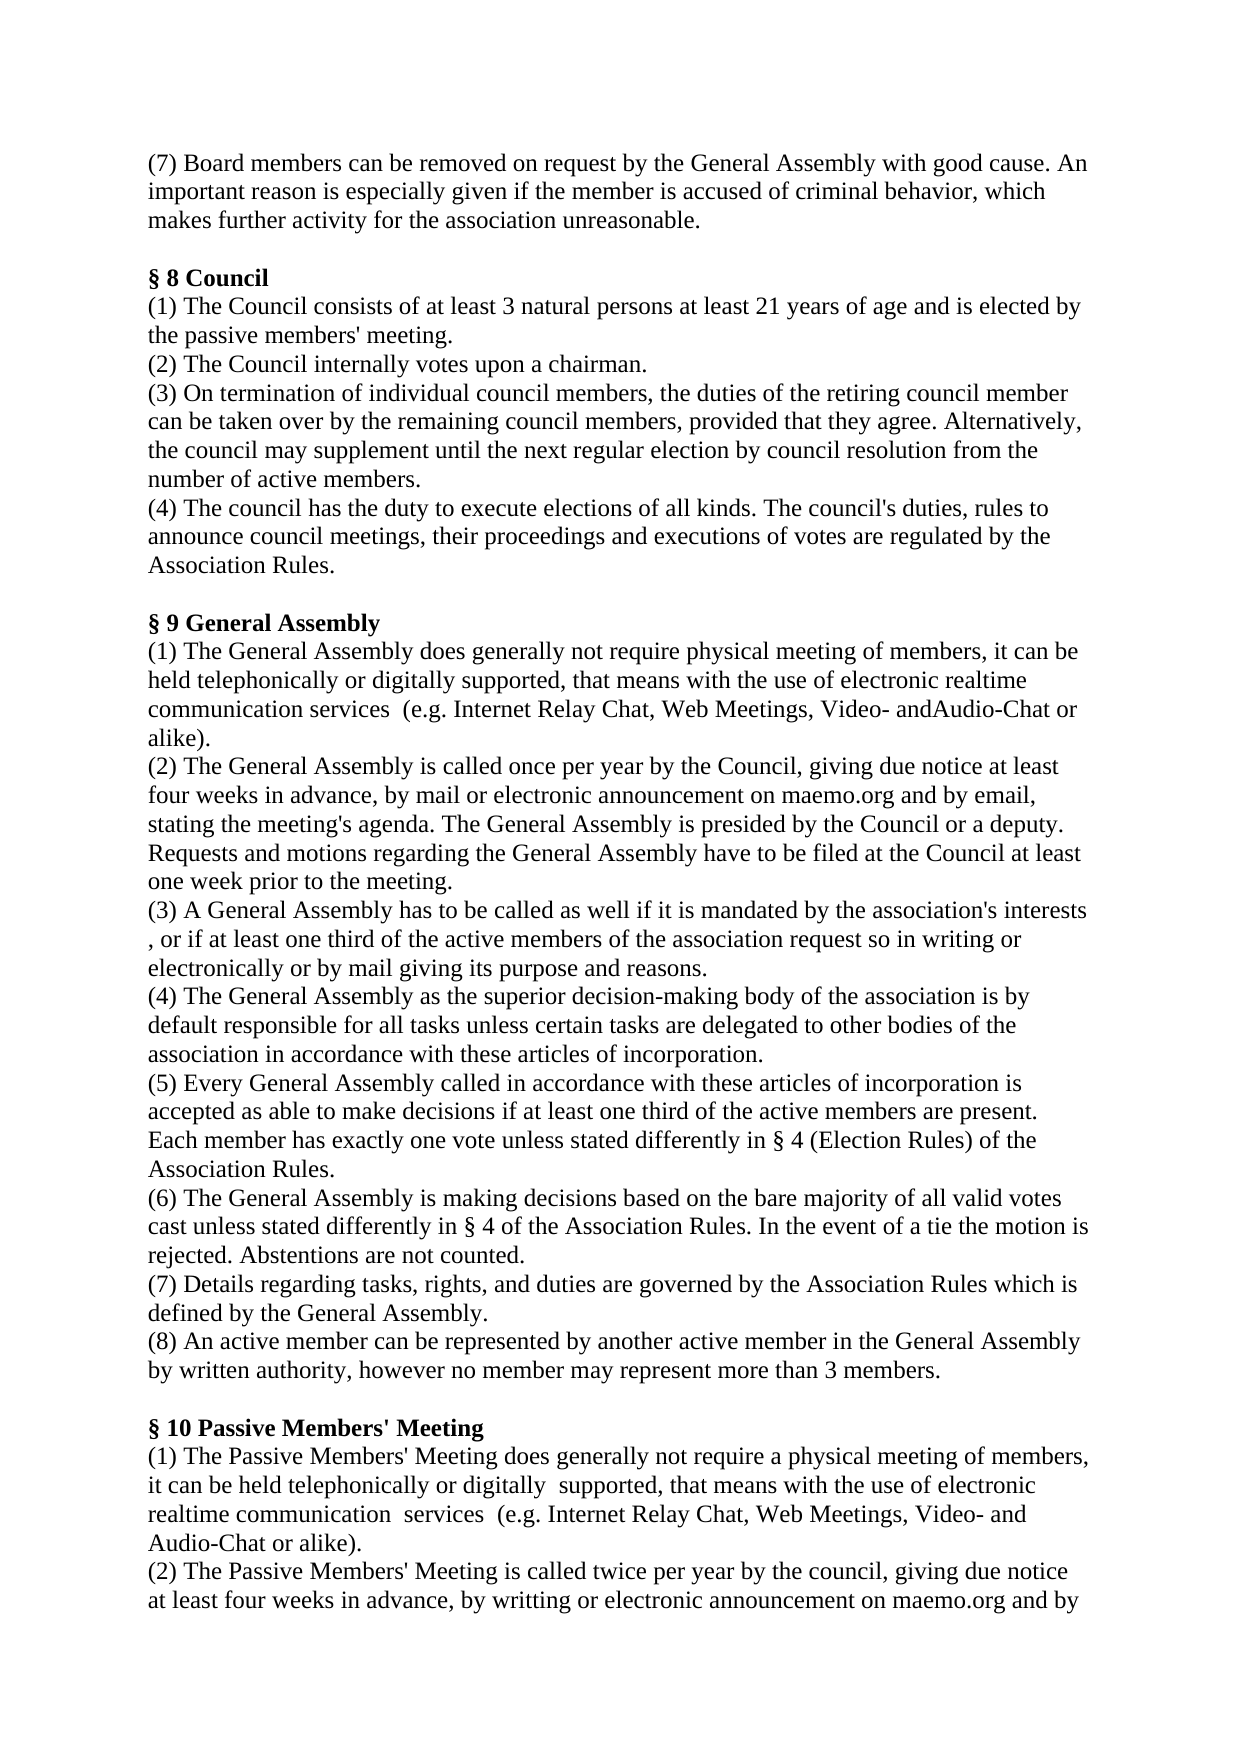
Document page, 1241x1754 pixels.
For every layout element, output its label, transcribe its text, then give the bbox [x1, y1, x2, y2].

text § 8 Council [148, 263, 1093, 291]
text (1) The Passive Members' Meeting does generally not require a physical meeting of members, it can be held telephonically or digitally supported, that means with the use of electronic realtime communication services (e.g. Internet Relay Chat, Web Meetings, Video- and Audio-Chat or alike). [148, 1441, 1093, 1556]
text (7) Board members can be removed on request by the General Assembly with good cause. An important reason is especially given if the member is accused of criminal behavior, which makes further activity for the association unreasonable. [148, 148, 1093, 234]
text (1) The General Assembly does generally not require physical meeting of members, it can be held telephonically or digitally supported, that means with the use of electronic realtime communication services (e.g. Internet Relay Chat, Web Meetings, Video- andAudio-Chat or alike). [148, 636, 1093, 751]
text (2) The Passive Members' Meeting is called twice per year by the council, giving due notice at least four weeks in advance, by writting or electronic announcement on maemo.org and by [148, 1556, 1093, 1614]
text (3) A General Assembly has to be called as well if it is mandated by the association's interests , or if at least one third of the active members of the association request so in writing or electronically or by mail giving its purpose and reasons. [148, 895, 1093, 981]
text (7) Details regarding tasks, rights, and duties are governed by the Association Rules which is defined by the General Assembly. [148, 1269, 1093, 1326]
text (4) The council has the duty to execute elections of all kinds. The council's duties, rules to announce council meetings, their proceedings and executions of votes are regulated by the Association Rules. [148, 493, 1093, 579]
text § 9 General Assembly [148, 608, 1093, 636]
text (2) The General Assembly is called once per year by the Council, giving due notice at least four weeks in advance, by mail or electronic announcement on maemo.org and by email, stating the meeting's agenda. The General Assembly is presided by the Council or a deputy. Requests and motions regarding the General Assembly have to be filed at the Council at least one week prior to the meeting. [148, 751, 1093, 895]
text (3) On termination of individual council members, the duties of the retiring council member can be taken over by the remaining council members, provided that they agree. Alternatively, the council may supplement until the next regular election by council resolution from the number of active members. [148, 378, 1093, 493]
text (1) The Council consists of at least 3 natural persons at least 21 years of age and is elected by the passive members' meeting. [148, 291, 1093, 349]
text (5) Every General Assembly called in accordance with these articles of incorporation is accepted as able to make decisions if at least one third of the active members are present. Each member has exactly one vote unless stated differently in § 4 (Election Rules) of the Association Rules. [148, 1068, 1093, 1183]
text § 10 Passive Members' Meeting [148, 1413, 1093, 1441]
text (8) An active member can be represented by another active member in the General Assembly by written authority, however no member may represent more than 3 members. [148, 1326, 1093, 1384]
text (4) The General Assembly as the superior decision-making body of the association is by default responsible for all tasks unless certain tasks are delegated to other bodies of the association in accordance with these articles of incorporation. [148, 981, 1093, 1068]
text (6) The General Assembly is making decisions based on the bare majority of all valid votes cast unless stated differently in § 4 of the Association Rules. In the event of a tie the motion is rejected. Abstentions are not counted. [148, 1183, 1093, 1269]
text (2) The Council internally votes upon a chairman. [148, 349, 1093, 378]
